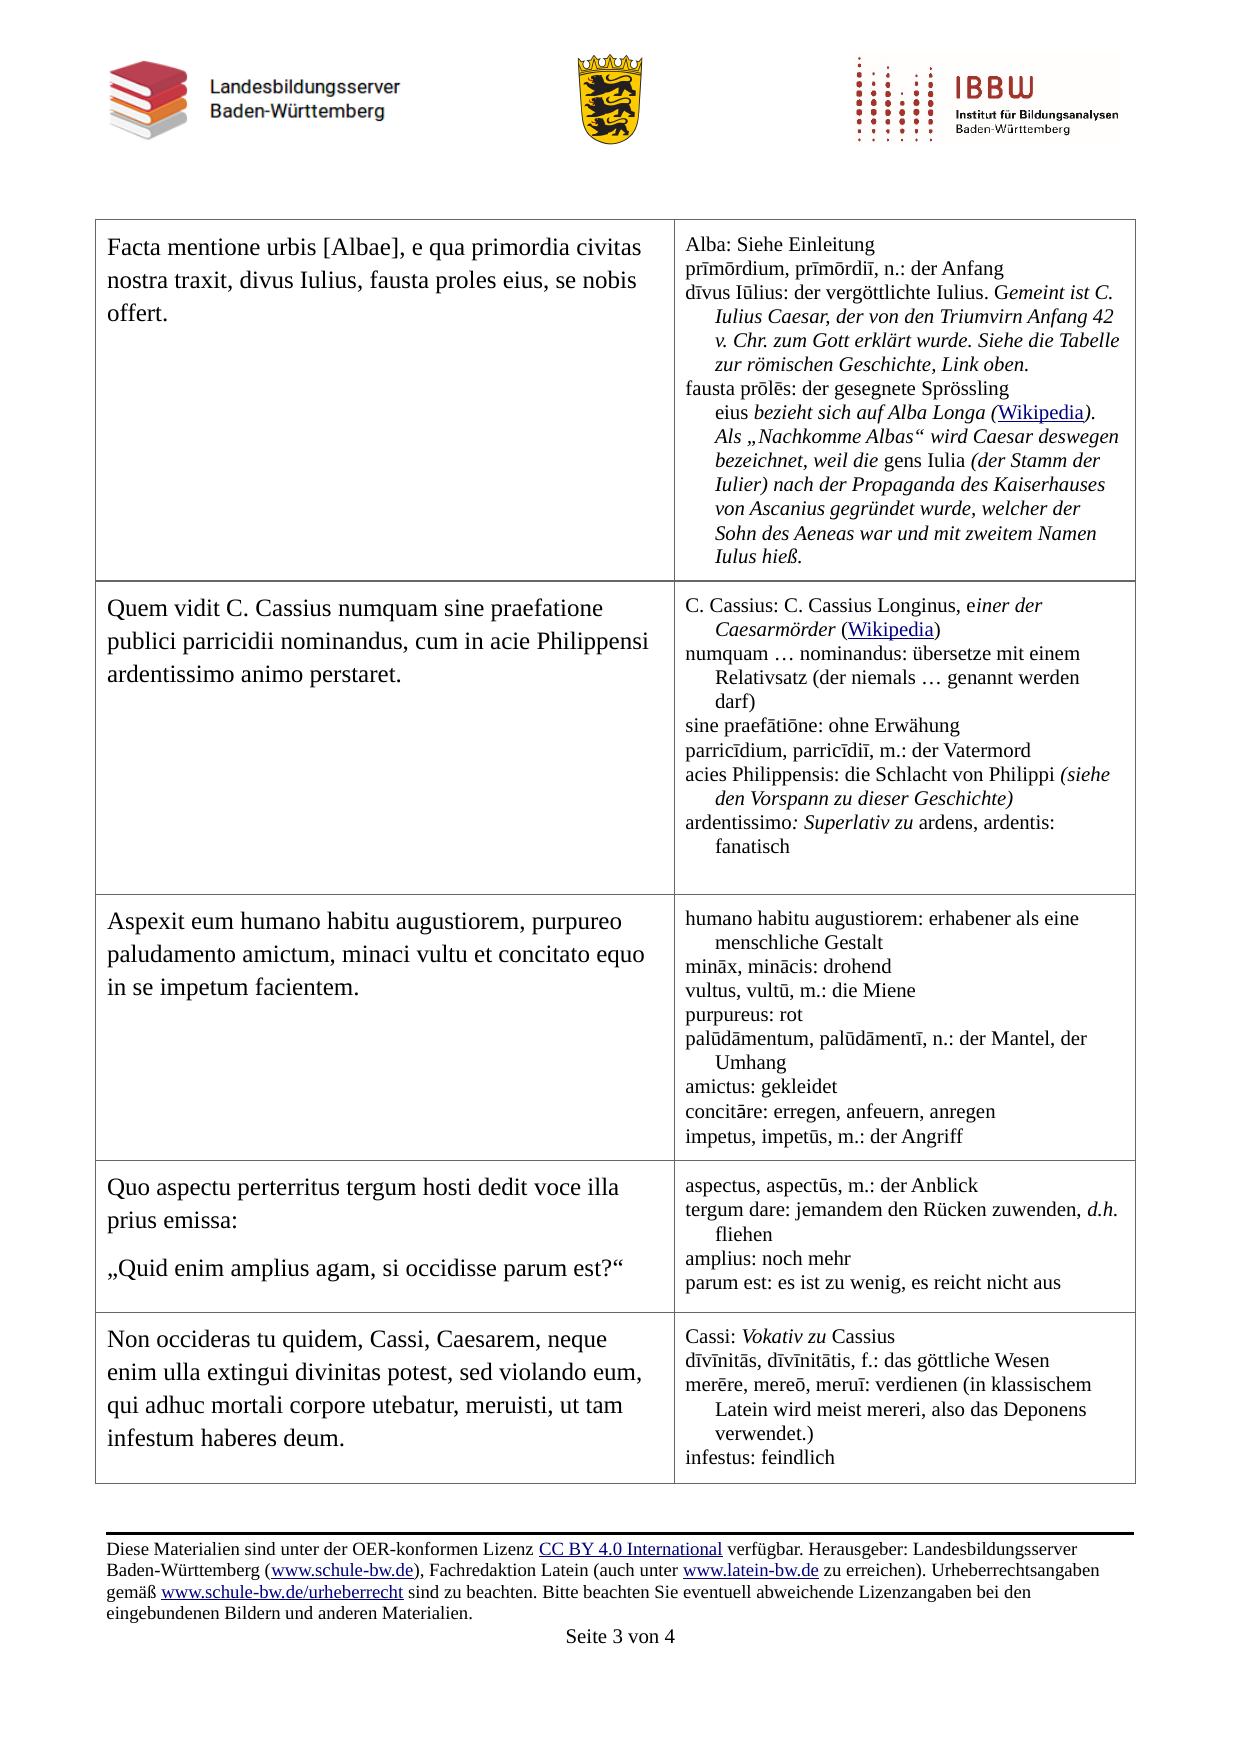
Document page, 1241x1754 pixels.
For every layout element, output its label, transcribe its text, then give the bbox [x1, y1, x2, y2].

picture [577, 54, 643, 145]
picture [852, 52, 1122, 146]
table_cell Non occideras tu quidem, Cassi, Caesarem, neque enim ulla extingui divinitas potest, sed violando eum, qui adhuc mortali corpore utebatur, meruisti, ut tam infestum haberes deum. [96, 1313, 674, 1483]
table_cell humano habitu augustiorem: erhabener als eine menschliche Gestalt mināx, minācis: drohend vultus, vultū, m.: die Miene purpureus: rot palūdāmentum, palūdāmentī, n.: der Mantel, der Umhang amictus: gekleidet concitāre: erregen, anfeuern, anregen impetus, impetūs, m.: der Angriff [675, 895, 1135, 1160]
table_header Alba: Siehe Einleitung prīmōrdium, prīmōrdiī, n.: der Anfang dīvus Iūlius: der vergöttlichte Iulius. Gemeint ist C. Iulius Caesar, der von den Triumvirn Anfang 42 v. Chr. zum Gott erklärt wurde. Siehe die Tabelle zur römischen Geschichte, Link oben. fausta prōlēs: der gesegnete Sprössling eius bezieht sich auf Alba Longa (Wikipedia). Als „Nachkomme Albas“ wird Caesar deswegen bezeichnet, weil die gens Iulia (der Stamm der Iulier) nach der Propaganda des Kaiserhauses von Ascanius gegründet wurde, welcher der Sohn des Aeneas war und mit zweitem Namen Iulus hieß. [675, 220, 1135, 580]
table_cell Quo aspectu perterritus tergum hosti dedit voce illa prius emissa: „Quid enim amplius agam, si occidisse parum est?“ [96, 1161, 674, 1312]
table_header Facta mentione urbis [Albae], e qua primordia civitas nostra traxit, divus Iulius, fausta proles eius, se nobis offert. [96, 220, 674, 580]
table_cell aspectus, aspectūs, m.: der Anblick tergum dare: jemandem den Rücken zuwenden, d.h. fliehen amplius: noch mehr parum est: es ist zu wenig, es reicht nicht aus [675, 1161, 1135, 1312]
table_cell Cassi: Vokativ zu Cassius dīvīnitās, dīvīnitātis, f.: das göttliche Wesen merēre, mereō, meruī: verdienen (in klassischem Latein wird meist mereri, also das Deponens verwendet.) infestus: feindlich [675, 1313, 1135, 1483]
table_header Quem vidit C. Cassius numquam sine praefatione publici parricidii nominandus, cum in acie Philippensi ardentissimo animo perstaret. [96, 582, 674, 894]
table_header C. Cassius: C. Cassius Longinus, einer der Caesarmörder (Wikipedia) numquam … nominandus: übersetze mit einem Relativsatz (der niemals … genannt werden darf) sine praefātiōne: ohne Erwähung parricīdium, parricīdiī, m.: der Vatermord acies Philippensis: die Schlacht von Philippi (siehe den Vorspann zu dieser Geschichte) ardentissimo: Superlativ zu ardens, ardentis: fanatisch [675, 582, 1135, 894]
picture [97, 47, 414, 150]
table_cell Aspexit eum humano habitu augustiorem, purpureo paludamento amictum, minaci vultu et concitato equo in se impetum facientem. [96, 895, 674, 1160]
